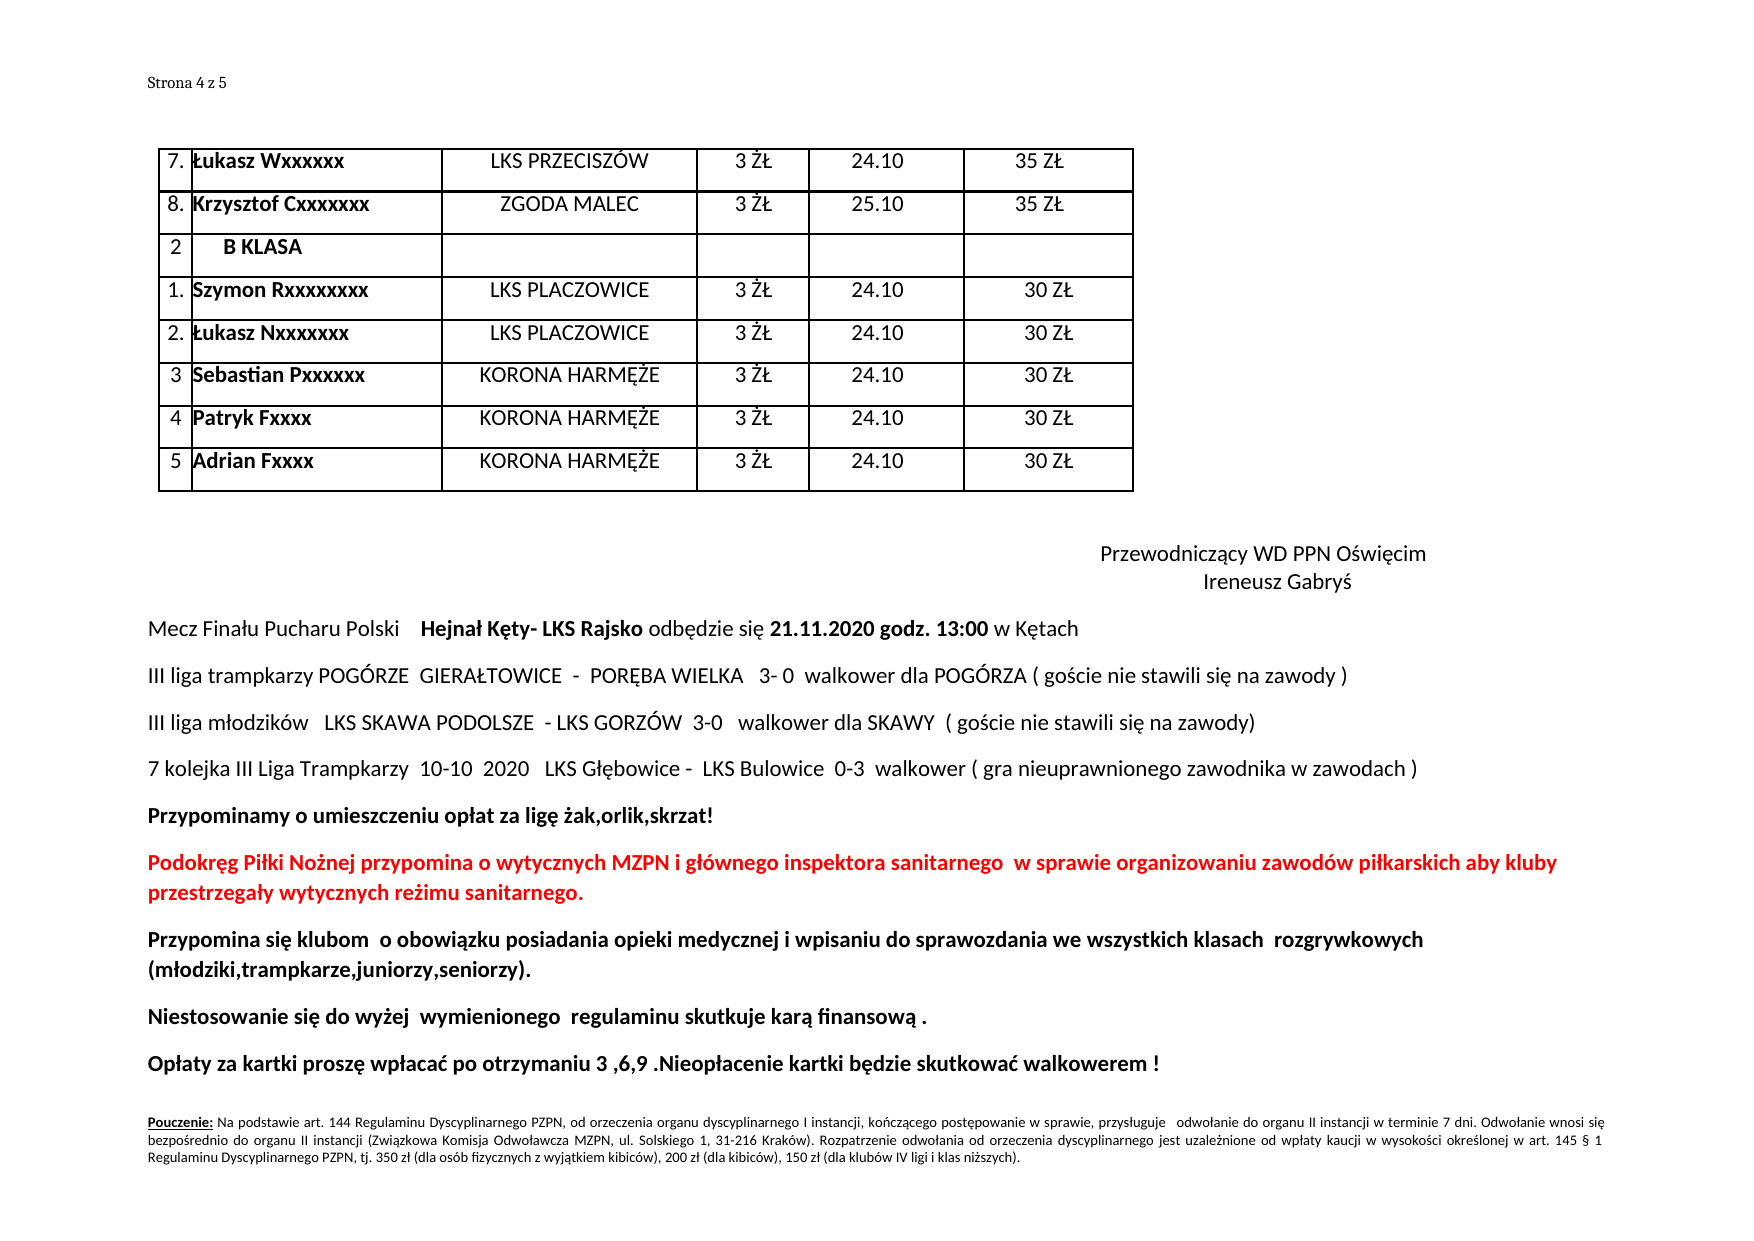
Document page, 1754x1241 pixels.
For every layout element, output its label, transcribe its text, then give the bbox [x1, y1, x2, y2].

table_cell Łukasz Nxxxxxxx [193, 321, 441, 362]
table_cell 3 ŻŁ [698, 150, 808, 190]
table_cell [698, 235, 808, 276]
table_cell 35 ZŁ [965, 150, 1132, 190]
table_cell 24.10 [810, 278, 963, 319]
table_cell 8. [160, 193, 191, 233]
text Podokręg Piłki Nożnej przypomina o wytycznych MZPN i głównego inspektora sanitarnego w sprawie organizowaniu zawodów piłkarskich aby kluby przestrzegały wytycznych reżimu sanitarnego. [148, 848, 1606, 907]
table_cell KORONA HARMĘŻE [443, 364, 696, 404]
text III liga młodzików LKS SKAWA PODOLSZE - LKS GORZÓW 3-0 walkower dla SKAWY ( goście nie stawili się na zawody) [148, 708, 1606, 736]
table_cell 25.10 [810, 193, 963, 233]
table_cell B KLASA [193, 235, 441, 276]
text Przewodniczący WD PPN Oświęcim [148, 539, 1606, 567]
table_cell 30 ZŁ [965, 321, 1132, 362]
table_cell 3 ŻŁ [698, 449, 808, 490]
table_cell 24.10 [810, 407, 963, 447]
table_cell 3 [160, 364, 191, 404]
table_cell 30 ZŁ [965, 407, 1132, 447]
table_cell Adrian Fxxxx [193, 449, 441, 490]
text Mecz Finału Pucharu Polski Hejnał Kęty- LKS Rajsko odbędzie się 21.11.2020 godz. 13:00 w Kętach [148, 614, 1606, 642]
table_cell 30 ZŁ [965, 364, 1132, 404]
text Przypominamy o umieszczeniu opłat za ligę żak,orlik,skrzat! [148, 801, 1606, 829]
table_cell LKS PRZECISZÓW [443, 150, 696, 190]
table_cell 24.10 [810, 321, 963, 362]
table_cell 3 ŻŁ [698, 193, 808, 233]
table_cell Patryk Fxxxx [193, 407, 441, 447]
table_cell Sebastian Pxxxxxx [193, 364, 441, 404]
table_cell LKS PLACZOWICE [443, 278, 696, 319]
table_cell 3 ŻŁ [698, 278, 808, 319]
table_cell Krzysztof Cxxxxxxx [193, 193, 441, 233]
text Opłaty za kartki proszę wpłacać po otrzymaniu 3 ,6,9 .Nieopłacenie kartki będzie skutkować walkowerem ! [148, 1049, 1606, 1077]
table_cell Szymon Rxxxxxxxx [193, 278, 441, 319]
table_cell 5 [160, 449, 191, 490]
text Ireneusz Gabryś [148, 567, 1606, 595]
text 7 kolejka III Liga Trampkarzy 10-10 2020 LKS Głębowice - LKS Bulowice 0-3 walkower ( gra nieuprawnionego zawodnika w zawodach ) [148, 754, 1606, 783]
table_cell 24.10 [810, 150, 963, 190]
table_cell [965, 235, 1132, 276]
table_cell KORONA HARMĘŻE [443, 449, 696, 490]
table_cell Łukasz Wxxxxxx [193, 150, 441, 190]
table_cell 24.10 [810, 364, 963, 404]
table_cell [810, 235, 963, 276]
table_cell 24.10 [810, 449, 963, 490]
text Przypomina się klubom o obowiązku posiadania opieki medycznej i wpisaniu do sprawozdania we wszystkich klasach rozgrywkowych (młodziki,trampkarze,juniorzy,seniorzy). [148, 925, 1606, 984]
text Niestosowanie się do wyżej wymienionego regulaminu skutkuje karą finansową . [148, 1002, 1606, 1031]
table_cell 1. [160, 278, 191, 319]
table_cell KORONA HARMĘŻE [443, 407, 696, 447]
table_cell 2 [160, 235, 191, 276]
table_cell 2. [160, 321, 191, 362]
table_cell 3 ŻŁ [698, 321, 808, 362]
table_cell 3 ŻŁ [698, 407, 808, 447]
table_cell [443, 235, 696, 276]
table_cell 3 ŻŁ [698, 364, 808, 404]
table_cell 30 ZŁ [965, 278, 1132, 319]
table_cell ZGODA MALEC [443, 193, 696, 233]
table_cell 35 ZŁ [965, 193, 1132, 233]
table_cell 4 [160, 407, 191, 447]
table_cell 30 ZŁ [965, 449, 1132, 490]
text III liga trampkarzy POGÓRZE GIERAŁTOWICE - PORĘBA WIELKA 3- 0 walkower dla POGÓRZA ( goście nie stawili się na zawody ) [148, 661, 1606, 689]
table_cell LKS PLACZOWICE [443, 321, 696, 362]
table_cell 7. [160, 150, 191, 190]
